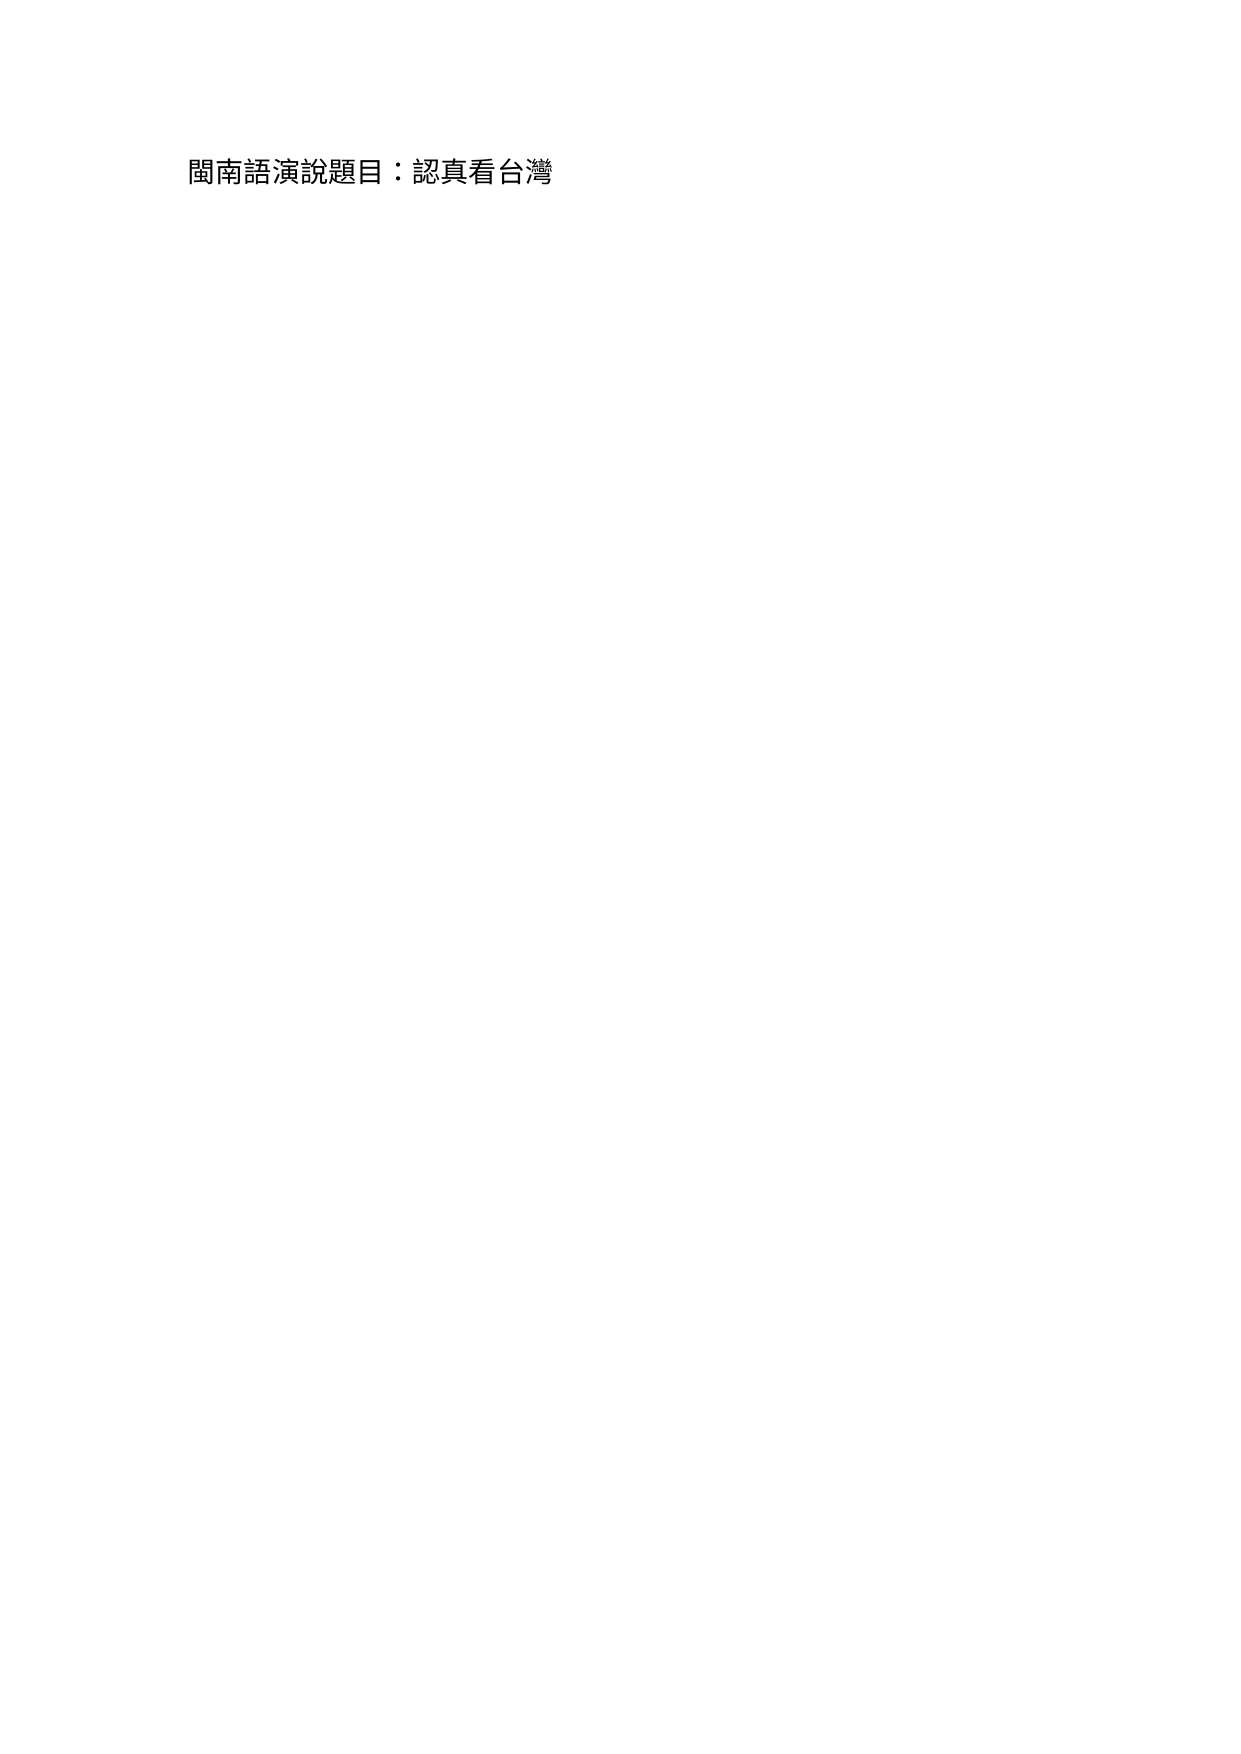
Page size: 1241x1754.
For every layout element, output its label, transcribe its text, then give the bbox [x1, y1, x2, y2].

text 閩南語演說題目：認真看台灣 [187, 150, 1053, 191]
